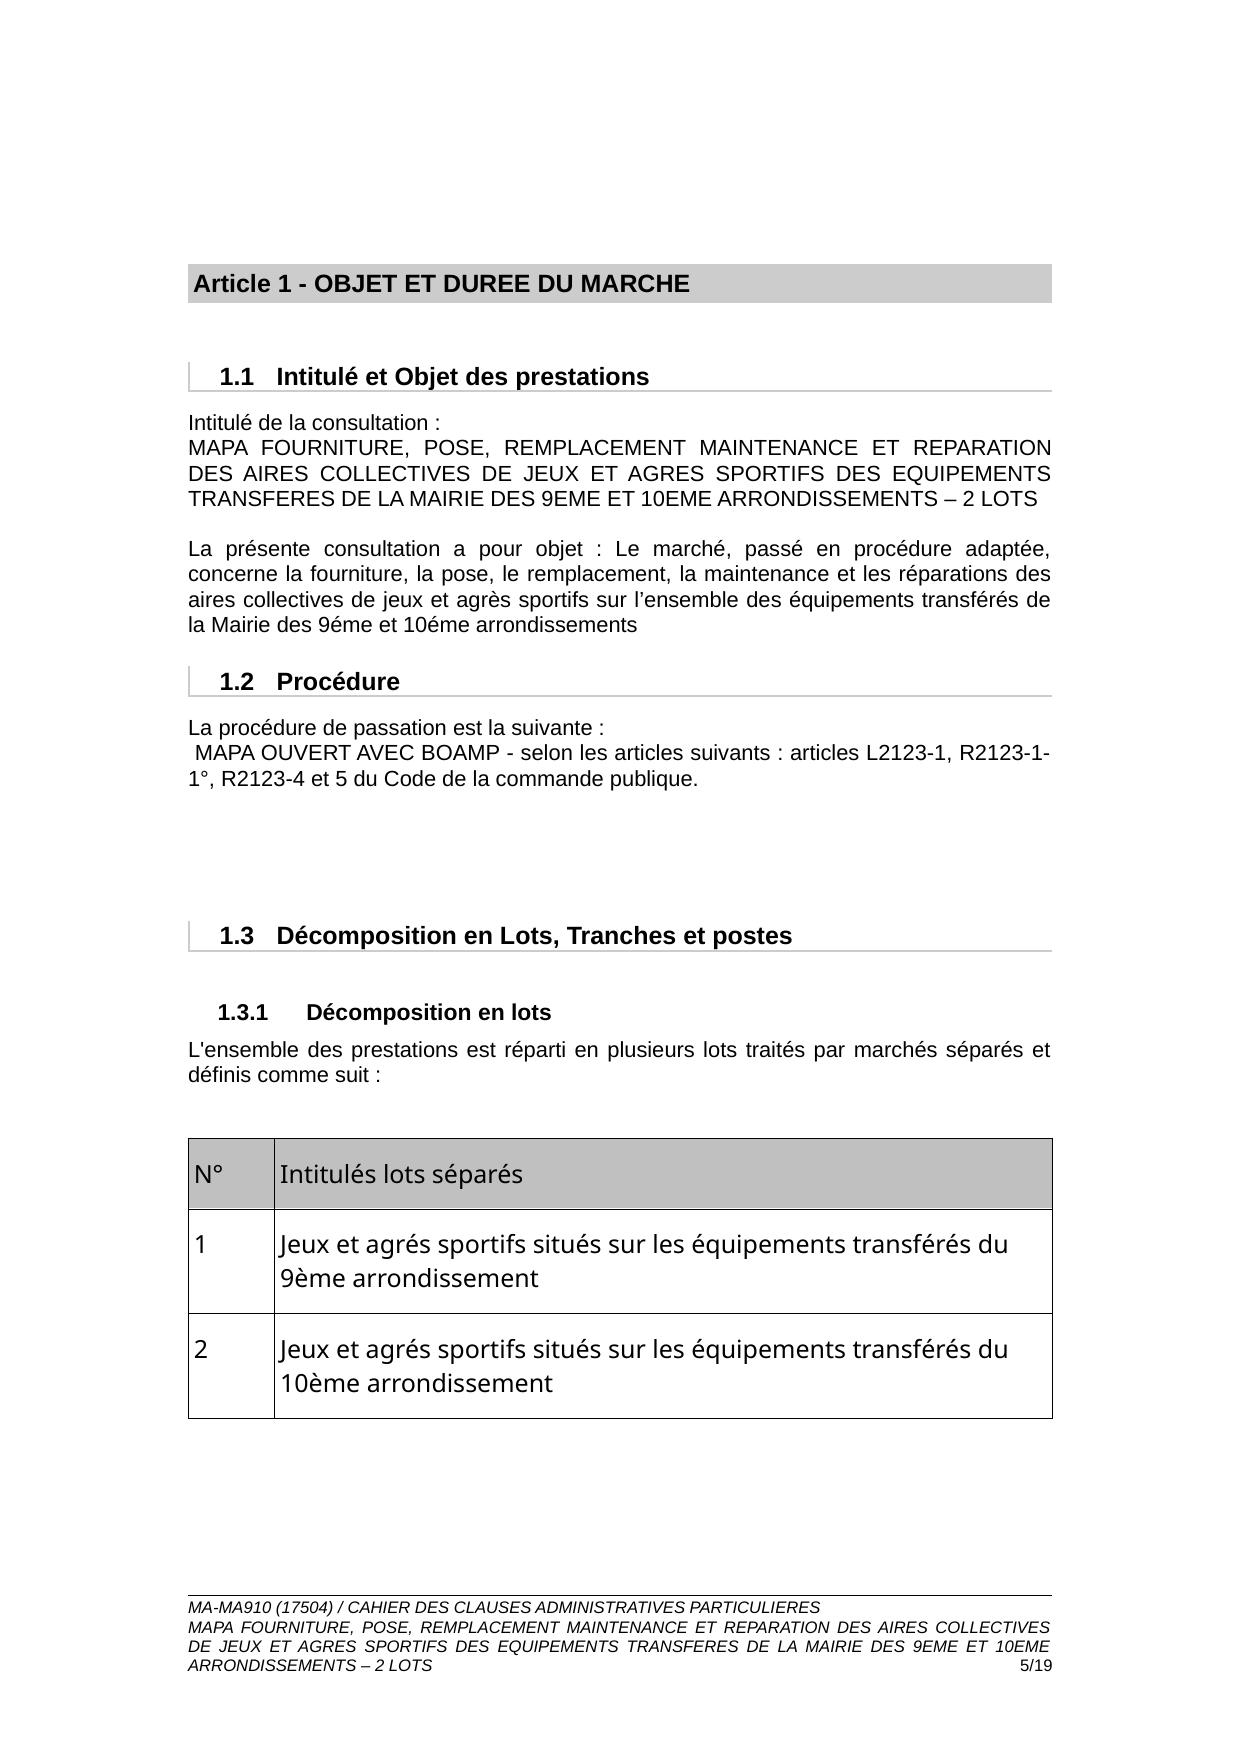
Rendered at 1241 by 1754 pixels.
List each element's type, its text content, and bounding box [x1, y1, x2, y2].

subtitle Procédure [190, 666, 1052, 695]
text La procédure de passation est la suivante : [188, 715, 1052, 740]
table_header Intitulés lots séparés [275, 1139, 1052, 1208]
table_cell Jeux et agrés sportifs situés sur les équipements transférés du 10ème arrondissement [275, 1314, 1052, 1418]
text La présente consultation a pour objet : Le marché, passé en procédure adaptée, concerne la fourniture, la pose, le remplacement, la maintenance et les réparations des aires collectives de jeux et agrès sportifs sur l’ensemble des équipements transférés de la Mairie des 9éme et 10éme arrondissements [188, 536, 1052, 637]
subtitle Intitulé et Objet des prestations [190, 362, 1052, 390]
table_cell Jeux et agrés sportifs situés sur les équipements transférés du 9ème arrondissement [275, 1210, 1052, 1313]
text Intitulé de la consultation : [188, 410, 1052, 435]
table_header N° [189, 1139, 274, 1208]
table_cell 2 [189, 1314, 274, 1418]
table_cell 1 [189, 1210, 274, 1313]
text MAPA FOURNITURE, POSE, REMPLACEMENT MAINTENANCE ET REPARATION DES AIRES COLLECTIVES DE JEUX ET AGRES SPORTIFS DES EQUIPEMENTS TRANSFERES DE LA MAIRIE DES 9EME ET 10EME ARRONDISSEMENTS – 2 LOTS [188, 435, 1052, 511]
subtitle Décomposition en lots [188, 999, 1052, 1025]
text L'ensemble des prestations est réparti en plusieurs lots traités par marchés séparés et définis comme suit : [188, 1037, 1052, 1087]
subtitle OBJET ET DUREE DU MARCHE [190, 266, 1050, 300]
text MAPA OUVERT AVEC BOAMP - selon les articles suivants : articles L2123-1, R2123-1-1°, R2123-4 et 5 du Code de la commande publique. [188, 740, 1052, 791]
subtitle Décomposition en Lots, Tranches et postes [190, 921, 1052, 950]
